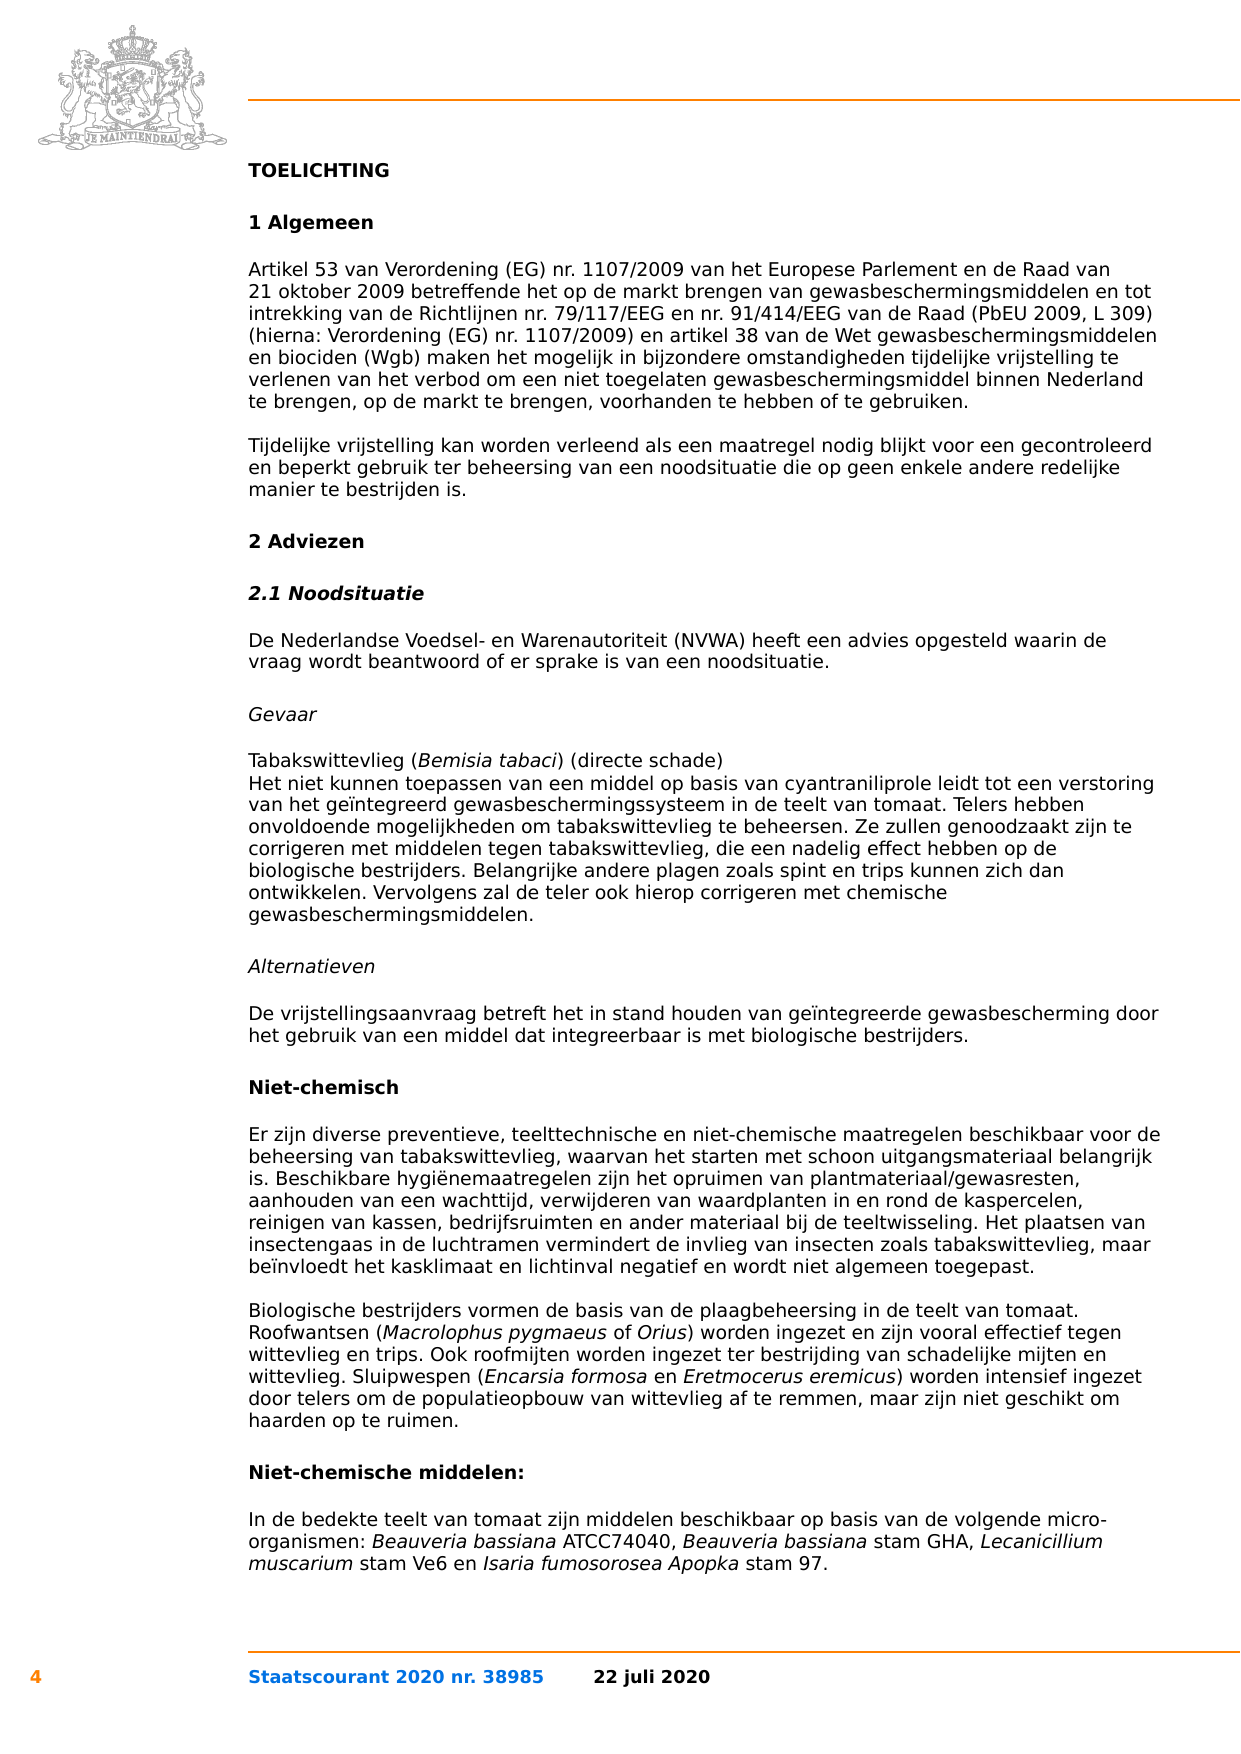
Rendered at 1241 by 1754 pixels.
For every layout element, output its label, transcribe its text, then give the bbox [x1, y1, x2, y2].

subtitle Gevaar [248, 703, 1163, 725]
subtitle 1 Algemeen [248, 212, 1163, 234]
text De vrijstellingsaanvraag betreft het in stand houden van geïntegreerde gewasbescherming door het gebruik van een middel dat integreerbaar is met biologische bestrijders. [248, 1003, 1163, 1047]
picture [38, 25, 227, 150]
text In de bedekte teelt van tomaat zijn middelen beschikbaar op basis van de volgende micro-organismen: Beauveria bassiana ATCC74040, Beauveria bassiana stam GHA, Lecanicillium muscarium stam Ve6 en Isaria fumosorosea Apopka stam 97. [248, 1509, 1163, 1575]
text Er zijn diverse preventieve, teelttechnische en niet-chemische maatregelen beschikbaar voor de beheersing van tabakswittevlieg, waarvan het starten met schoon uitgangsmateriaal belangrijk is. Beschikbare hygiënemaatregelen zijn het opruimen van plantmateriaal/gewasresten, aanhouden van een wachttijd, verwijderen van waardplanten in en rond de kaspercelen, reinigen van kassen, bedrijfsruimten en ander materiaal bij de teeltwisseling. Het plaatsen van insectengaas in de luchtramen vermindert de invlieg van insecten zoals tabakswittevlieg, maar beïnvloedt het kasklimaat en lichtinval negatief en wordt niet algemeen toegepast. [248, 1124, 1163, 1278]
subtitle Niet-chemische middelen: [248, 1462, 1163, 1484]
text Tabakswittevlieg (Bemisia tabaci) (directe schade) [248, 750, 1163, 772]
subtitle 2.1 Noodsituatie [248, 582, 1163, 604]
text Biologische bestrijders vormen de basis van de plaagbeheersing in de teelt van tomaat. Roofwantsen (Macrolophus pygmaeus of Orius) worden ingezet en zijn vooral effectief tegen wittevlieg en trips. Ook roofmijten worden ingezet ter bestrijding van schadelijke mijten en wittevlieg. Sluipwespen (Encarsia formosa en Eretmocerus eremicus) worden intensief ingezet door telers om de populatieopbouw van wittevlieg af te remmen, maar zijn niet geschikt om haarden op te ruimen. [248, 1300, 1163, 1432]
text De Nederlandse Voedsel- en Warenautoriteit (NVWA) heeft een advies opgesteld waarin de vraag wordt beantwoord of er sprake is van een noodsituatie. [248, 629, 1163, 673]
subtitle Alternatieven [248, 956, 1163, 978]
subtitle 2 Adviezen [248, 531, 1163, 552]
subtitle Niet-chemisch [248, 1077, 1163, 1099]
subtitle TOELICHTING [248, 160, 1163, 182]
text Artikel 53 van Verordening (EG) nr. 1107/2009 van het Europese Parlement en de Raad van 21 oktober 2009 betreffende het op de markt brengen van gewasbeschermingsmiddelen en tot intrekking van de Richtlijnen nr. 79/117/EEG en nr. 91/414/EEG van de Raad (PbEU 2009, L 309) (hierna: Verordening (EG) nr. 1107/2009) en artikel 38 van de Wet gewasbeschermingsmiddelen en biociden (Wgb) maken het mogelijk in bijzondere omstandigheden tijdelijke vrijstelling te verlenen van het verbod om een niet toegelaten gewasbeschermingsmiddel binnen Nederland te brengen, op de markt te brengen, voorhanden te hebben of te gebruiken. [248, 259, 1163, 413]
text Het niet kunnen toepassen van een middel op basis van cyantraniliprole leidt tot een verstoring van het geïntegreerd gewasbeschermingssysteem in de teelt van tomaat. Telers hebben onvoldoende mogelijkheden om tabakswittevlieg te beheersen. Ze zullen genoodzaakt zijn te corrigeren met middelen tegen tabakswittevlieg, die een nadelig effect hebben op de biologische bestrijders. Belangrijke andere plagen zoals spint en trips kunnen zich dan ontwikkelen. Vervolgens zal de teler ook hierop corrigeren met chemische gewasbeschermingsmiddelen. [248, 772, 1163, 926]
text Tijdelijke vrijstelling kan worden verleend als een maatregel nodig blijkt voor een gecontroleerd en beperkt gebruik ter beheersing van een noodsituatie die op geen enkele andere redelijke manier te bestrijden is. [248, 434, 1163, 501]
